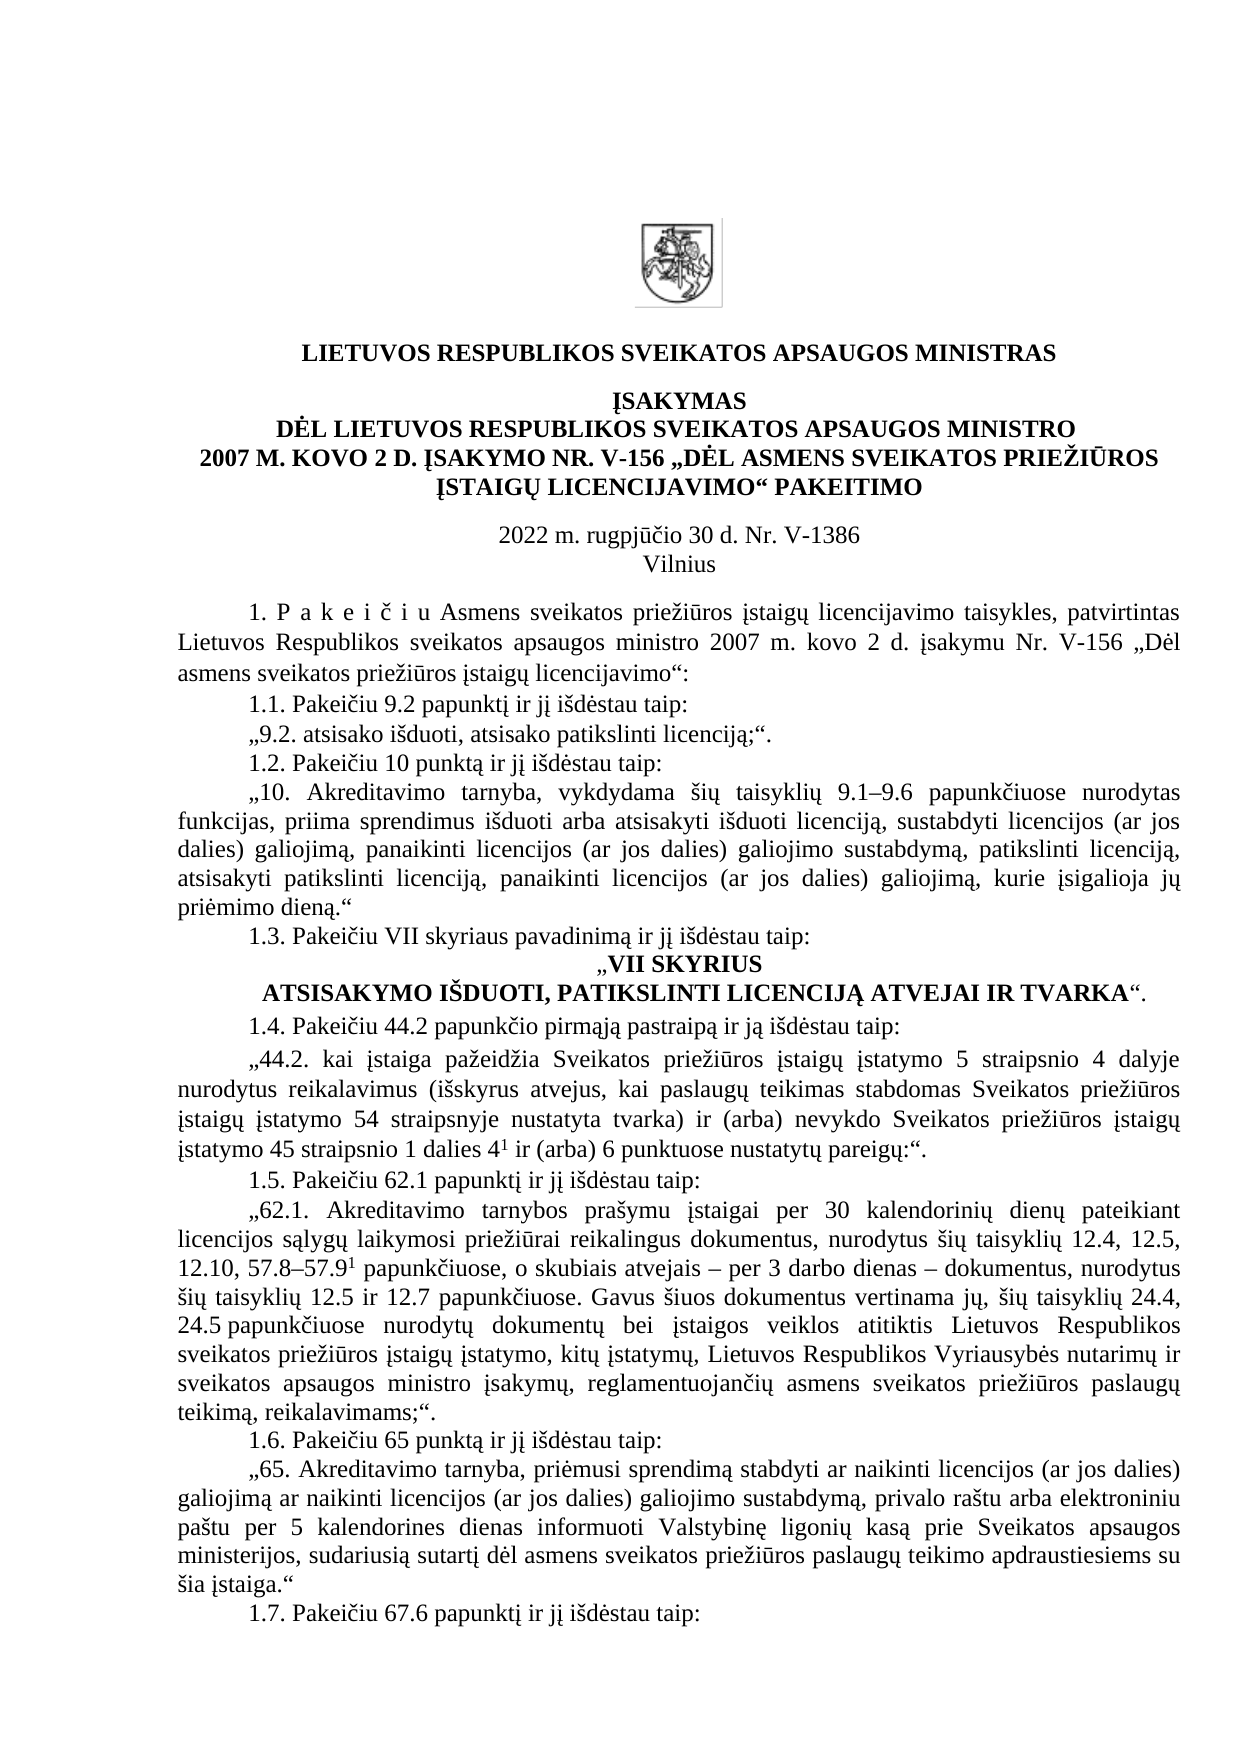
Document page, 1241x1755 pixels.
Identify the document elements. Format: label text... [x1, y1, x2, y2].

text „65. Akreditavimo tarnyba, priėmusi sprendimą stabdyti ar naikinti licencijos (ar jos dalies) galiojimą ar naikinti licencijos (ar jos dalies) galiojimo sustabdymą, privalo raštu arba elektroniniu paštu per 5 kalendorines dienas informuoti Valstybinę ligonių kasą prie Sveikatos apsaugos ministerijos, sudariusią sutartį dėl asmens sveikatos priežiūros paslaugų teikimo apdraustiesiems su šia įstaiga.“ [177, 1454, 1181, 1598]
text 1.2. Pakeičiu 10 punktą ir jį išdėstau taip: [177, 748, 1181, 777]
text 1. P a k e i č i u Asmens sveikatos priežiūros įstaigų licencijavimo taisykles, patvirtintas Lietuvos Respublikos sveikatos apsaugos ministro 2007 m. kovo 2 d. įsakymu Nr. V-156 „Dėl asmens sveikatos priežiūros įstaigų licencijavimo“: [177, 597, 1181, 687]
text 1.4. Pakeičiu 44.2 papunkčio pirmąją pastraipą ir ją išdėstau taip: [177, 1011, 1181, 1040]
text „9.2. atsisako išduoti, atsisako patikslinti licenciją;“. [177, 719, 1181, 748]
text 1.3. Pakeičiu VII skyriaus pavadinimą ir jį išdėstau taip: [177, 921, 1181, 949]
text 1.6. Pakeičiu 65 punktą ir jį išdėstau taip: [177, 1425, 1181, 1454]
text ĮSAKYMAS [177, 386, 1181, 414]
text 1.5. Pakeičiu 62.1 papunktį ir jį išdėstau taip: [177, 1165, 1181, 1193]
text 1.1. Pakeičiu 9.2 papunktį ir jį išdėstau taip: [177, 689, 1181, 717]
text LIETUVOS RESPUBLIKOS SVEIKATOS APSAUGOS MINISTRAS [177, 338, 1181, 367]
text 2022 m. rugpjūčio 30 d. Nr. V-1386 [177, 520, 1181, 549]
text DĖL LIETUVOS RESPUBLIKOS SVEIKATOS APSAUGOS MINISTRO 2007 m. kovo 2 d. ĮSAKYMO Nr. V-156 „DĖL ASMENS SVEIKATOS PRIEŽIŪROS ĮSTAIGŲ LICENCIJAVIMO“ PAKEITIMO [177, 414, 1181, 501]
text 1.7. Pakeičiu 67.6 papunktį ir jį išdėstau taip: [177, 1598, 1181, 1627]
text „62.1. Akreditavimo tarnybos prašymu įstaigai per 30 kalendorinių dienų pateikiant licencijos sąlygų laikymosi priežiūrai reikalingus dokumentus, nurodytus šių taisyklių 12.4, 12.5, 12.10, 57.8–57.91 papunkčiuose, o skubiais atvejais – per 3 darbo dienas – dokumentus, nurodytus šių taisyklių 12.5 ir 12.7 papunkčiuose. Gavus šiuos dokumentus vertinama jų, šių taisyklių 24.4, 24.5 papunkčiuose nurodytų dokumentų bei įstaigos veiklos atitiktis Lietuvos Respublikos sveikatos priežiūros įstaigų įstatymo, kitų įstatymų, Lietuvos Respublikos Vyriausybės nutarimų ir sveikatos apsaugos ministro įsakymų, reglamentuojančių asmens sveikatos priežiūros paslaugų teikimą, reikalavimams;“. [177, 1195, 1181, 1425]
text ATSISAKYMO IŠDUOTI, PATIKSLINTI LICENCIJĄ ATVEJAI IR TVARKA“. [227, 978, 1181, 1007]
text „44.2. kai įstaiga pažeidžia Sveikatos priežiūros įstaigų įstatymo 5 straipsnio 4 dalyje nurodytus reikalavimus (išskyrus atvejus, kai paslaugų teikimas stabdomas Sveikatos priežiūros įstaigų įstatymo 54 straipsnyje nustatyta tvarka) ir (arba) nevykdo Sveikatos priežiūros įstaigų įstatymo 45 straipsnio 1 dalies 41 ir (arba) 6 punktuose nustatytų pareigų:“. [177, 1044, 1181, 1163]
text „VII SKYRIUS [177, 949, 1181, 978]
text Vilnius [177, 549, 1181, 577]
text „10. Akreditavimo tarnyba, vykdydama šių taisyklių 9.1–9.6 papunkčiuose nurodytas funkcijas, priima sprendimus išduoti arba atsisakyti išduoti licenciją, sustabdyti licencijos (ar jos dalies) galiojimą, panaikinti licencijos (ar jos dalies) galiojimo sustabdymą, patikslinti licenciją, atsisakyti patikslinti licenciją, panaikinti licencijos (ar jos dalies) galiojimą, kurie įsigalioja jų priėmimo dieną.“ [177, 777, 1181, 921]
